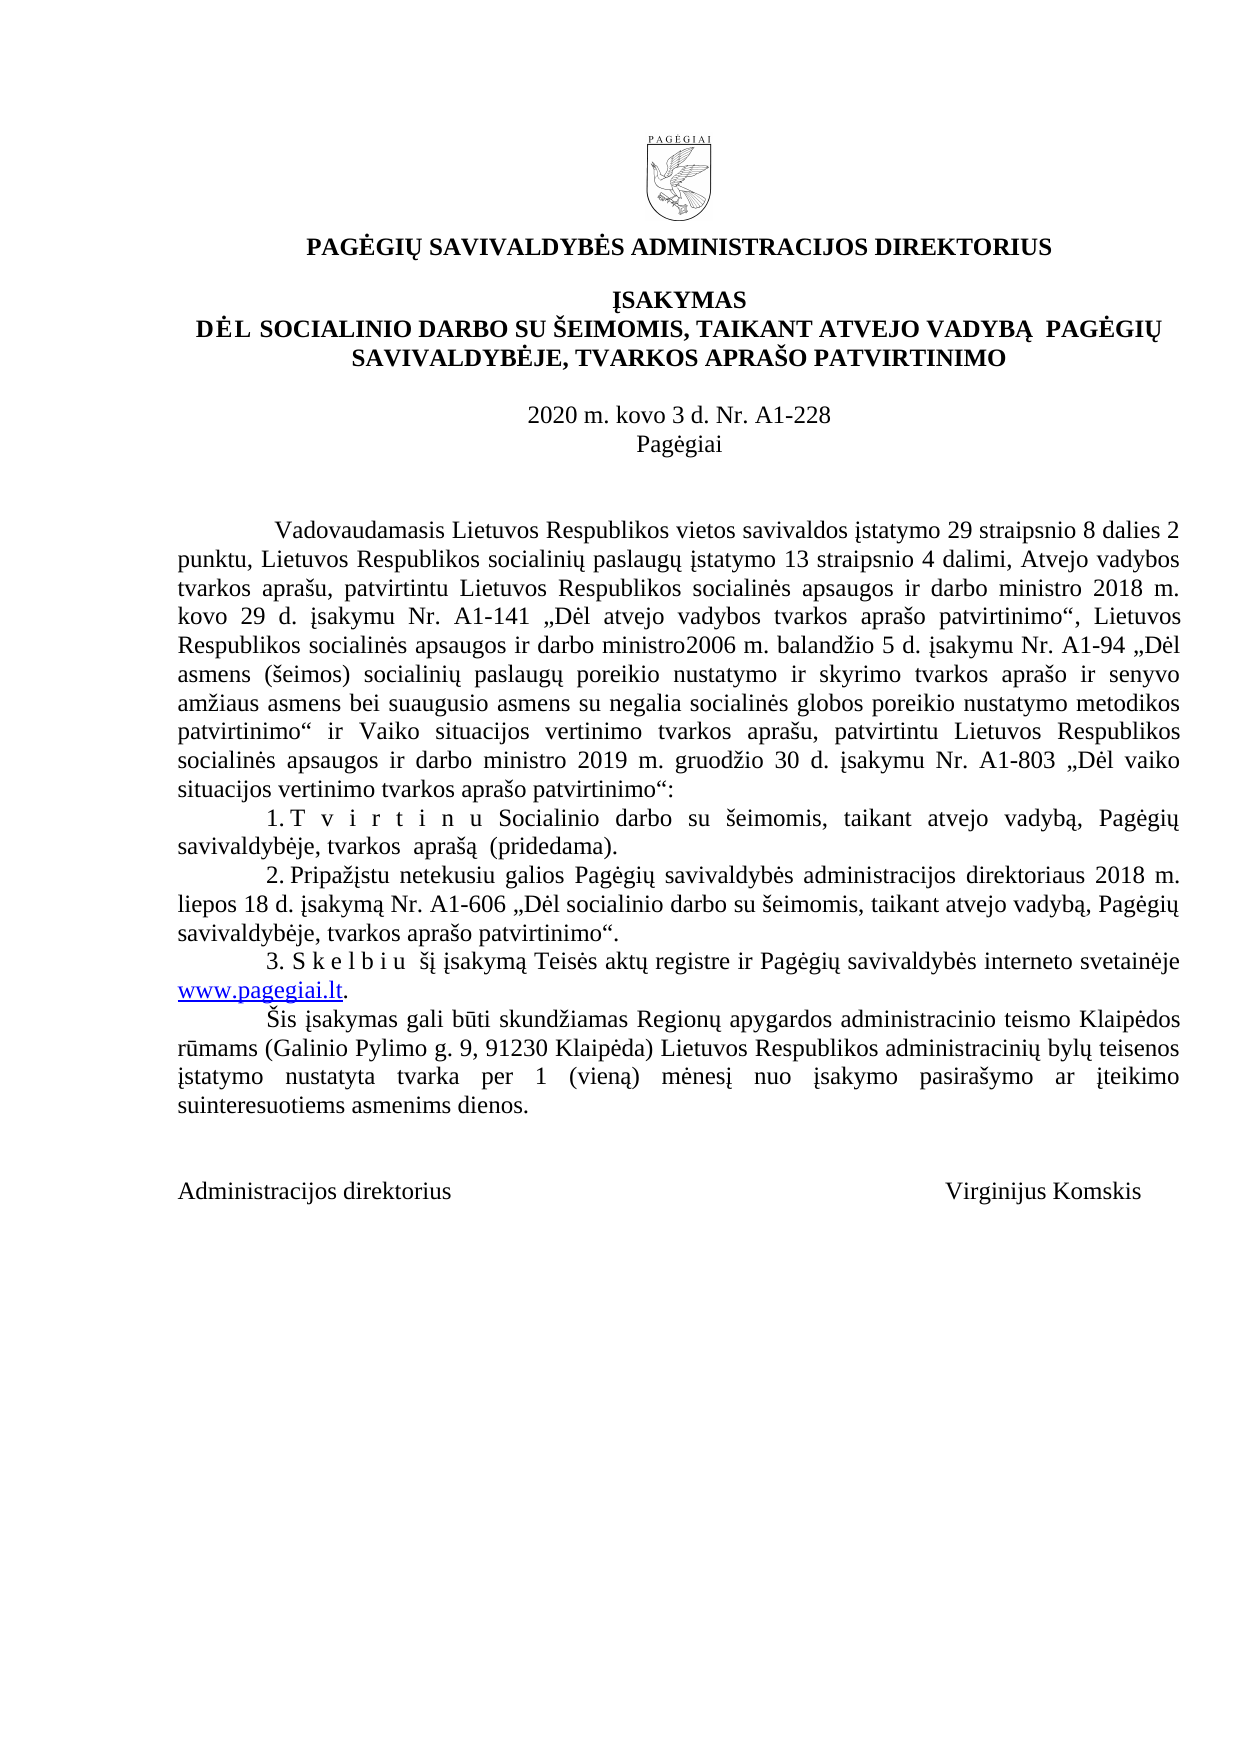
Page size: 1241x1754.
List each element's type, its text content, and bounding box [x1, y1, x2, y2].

text ĮSAKYMAS [177, 285, 1181, 314]
text DĖL SOCIALINIO darbo su ŠEIMOMIS, taikant atvejo vadybą pagėgių SAVIVALDYBĖJE, tVARKOS APRAŠO PATVIRTINIMO [177, 314, 1181, 371]
text Pagėgių savivaldybės administracijos direktorius [177, 232, 1181, 261]
text Pagėgiai [177, 429, 1181, 458]
text 2020 m. kovo 3 d. Nr. A1-228 [177, 400, 1181, 429]
text 1. T v i r t i n u Socialinio darbo su šeimomis, taikant atvejo vadybą, Pagėgių savivaldybėje, tvarkos aprašą (pridedama). [177, 803, 1181, 860]
text 2. Pripažįstu netekusiu galios Pagėgių savivaldybės administracijos direktoriaus 2018 m. liepos 18 d. įsakymą Nr. A1-606 „Dėl socialinio darbo su šeimomis, taikant atvejo vadybą, Pagėgių savivaldybėje, tvarkos aprašo patvirtinimo“. [177, 860, 1181, 946]
text Vadovaudamasis Lietuvos Respublikos vietos savivaldos įstatymo 29 straipsnio 8 dalies 2 punktu, Lietuvos Respublikos socialinių paslaugų įstatymo 13 straipsnio 4 dalimi, Atvejo vadybos tvarkos aprašu, patvirtintu Lietuvos Respublikos socialinės apsaugos ir darbo ministro 2018 m. kovo 29 d. įsakymu Nr. A1-141 „Dėl atvejo vadybos tvarkos aprašo patvirtinimo“, Lietuvos Respublikos socialinės apsaugos ir darbo ministro2006 m. balandžio 5 d. įsakymu Nr. A1-94 „Dėl asmens (šeimos) socialinių paslaugų poreikio nustatymo ir skyrimo tvarkos aprašo ir senyvo amžiaus asmens bei suaugusio asmens su negalia socialinės globos poreikio nustatymo metodikos patvirtinimo“ ir Vaiko situacijos vertinimo tvarkos aprašu, patvirtintu Lietuvos Respublikos socialinės apsaugos ir darbo ministro 2019 m. gruodžio 30 d. įsakymu Nr. A1-803 „Dėl vaiko situacijos vertinimo tvarkos aprašo patvirtinimo“: [177, 515, 1181, 803]
text 3. Skelbiu šį įsakymą Teisės aktų registre ir Pagėgių savivaldybės interneto svetainėje www.pagegiai.lt. [177, 946, 1181, 1004]
text Šis įsakymas gali būti skundžiamas Regionų apygardos administracinio teismo Klaipėdos rūmams (Galinio Pylimo g. 9, 91230 Klaipėda) Lietuvos Respublikos administracinių bylų teisenos įstatymo nustatyta tvarka per 1 (vieną) mėnesį nuo įsakymo pasirašymo ar įteikimo suinteresuotiems asmenims dienos. [177, 1004, 1181, 1119]
text Administracijos direktorius Virginijus Komskis [177, 1176, 1181, 1205]
